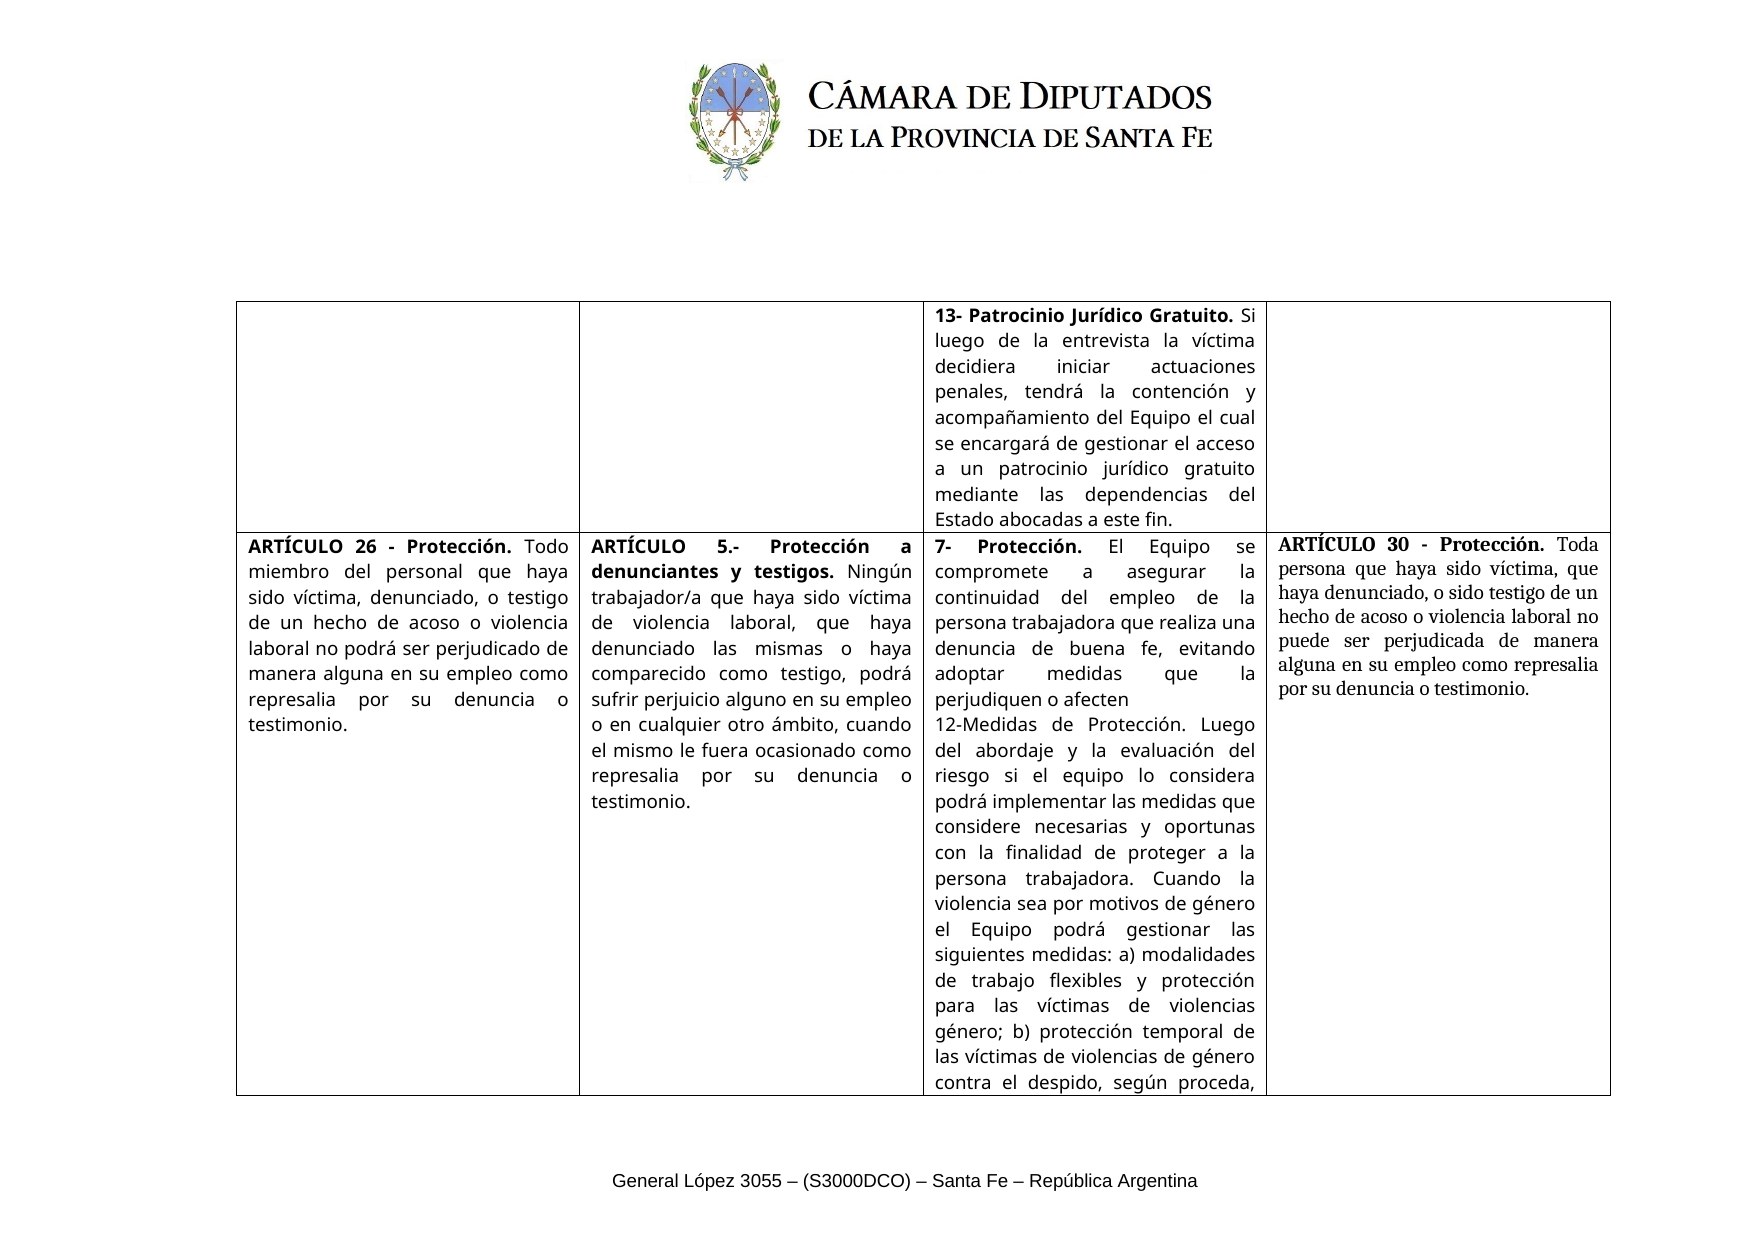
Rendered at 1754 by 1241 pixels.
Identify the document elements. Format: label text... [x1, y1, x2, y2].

table_cell 13- Patrocinio Jurídico Gratuito. Si luego de la entrevista la víctima decidiera iniciar actuaciones penales, tendrá la contención y acompañamiento del Equipo el cual se encargará de gestionar el acceso a un patrocinio jurídico gratuito mediante las dependencias del Estado abocadas a este fin. [924, 302, 1266, 532]
table_cell [237, 302, 579, 532]
picture [685, 59, 1217, 183]
table_cell ARTÍCULO 30 - Protección. Toda persona que haya sido víctima, que haya denunciado, o sido testigo de un hecho de acoso o violencia laboral no puede ser perjudicada de manera alguna en su empleo como represalia por su denuncia o testimonio. [1267, 533, 1610, 1094]
table_cell ARTÍCULO 26 - Protección. Todo miembro del personal que haya sido víctima, denunciado, o testigo de un hecho de acoso o violencia laboral no podrá ser perjudicado de manera alguna en su empleo como represalia por su denuncia o testimonio. [237, 533, 579, 1094]
table_cell ARTÍCULO 5.- Protección a denunciantes y testigos. Ningún trabajador/a que haya sido víctima de violencia laboral, que haya denunciado las mismas o haya comparecido como testigo, podrá sufrir perjuicio alguno en su empleo o en cualquier otro ámbito, cuando el mismo le fuera ocasionado como represalia por su denuncia o testimonio. [580, 533, 923, 1094]
table_cell [1267, 302, 1610, 532]
table_cell 7- Protección. El Equipo se compromete a asegurar la continuidad del empleo de la persona trabajadora que realiza una denuncia de buena fe, evitando adoptar medidas que la perjudiquen o afecten 12-Medidas de Protección. Luego del abordaje y la evaluación del riesgo si el equipo lo considera podrá implementar las medidas que considere necesarias y oportunas con la finalidad de proteger a la persona trabajadora. Cuando la violencia sea por motivos de género el Equipo podrá gestionar las siguientes medidas: a) modalidades de trabajo flexibles y protección para las víctimas de violencias género; b) protección temporal de las víctimas de violencias de género contra el despido, según proceda, [924, 533, 1266, 1094]
table_cell [580, 302, 923, 532]
